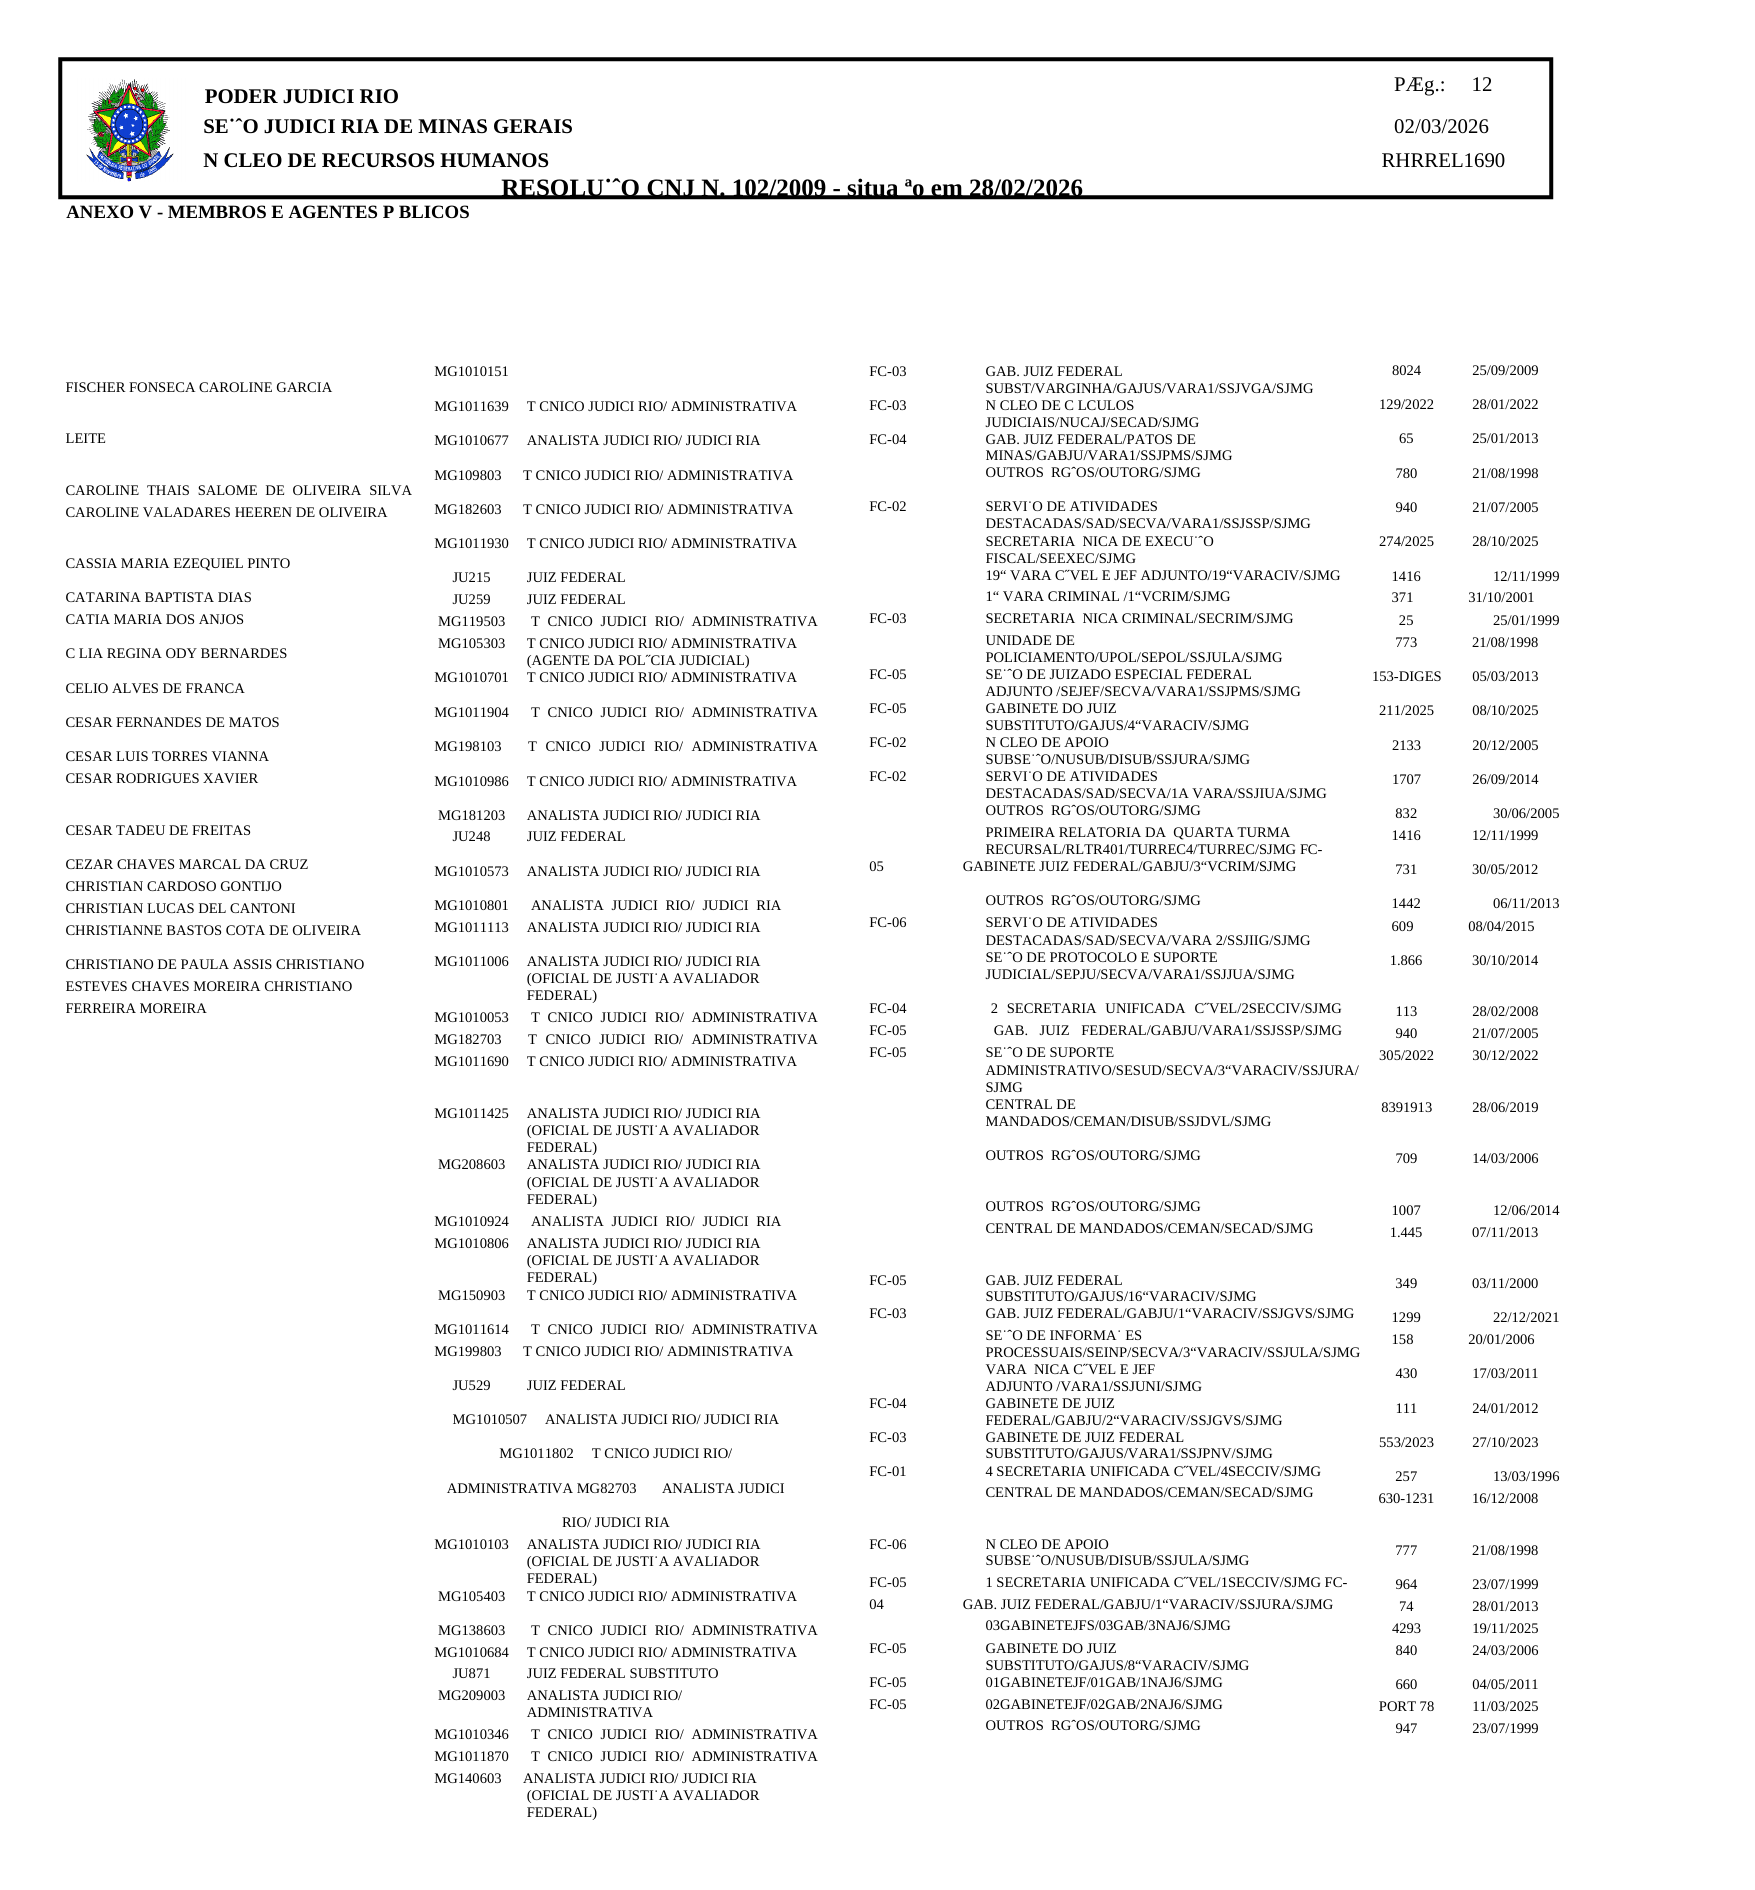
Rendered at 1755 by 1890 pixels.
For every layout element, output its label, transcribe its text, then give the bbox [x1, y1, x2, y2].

text FC-06 SERVI˙O DE ATIVIDADES [869, 914, 1366, 931]
text (OFICIAL DE JUSTI˙A AVALIADOR FEDERAL) [527, 1252, 780, 1286]
text 19“ VARA C˝VEL E JEF ADJUNTO/19“VARACIV/SJMG [985, 567, 1366, 583]
text 153-DIGES 05/03/2013 211/2025 08/10/2025 2133 20/12/2005 1707 26/09/2014 [1371, 650, 1538, 788]
text OUTROS RGˆOS/OUTORG/SJMG [985, 1717, 1366, 1734]
text MG1011425 ANALISTA JUDICI RIO/ JUDICI RIA [434, 1105, 818, 1121]
text OUTROS RGˆOS/OUTORG/SJMG [985, 1147, 1366, 1164]
text FISCHER FONSECA CAROLINE GARCIA LEITE [65, 344, 371, 447]
text MG105403 T CNICO JUDICI RIO/ ADMINISTRATIVA [438, 1588, 818, 1604]
text (OFICIAL DE JUSTI˙A AVALIADOR FEDERAL) [527, 1173, 780, 1207]
text SUBSE˙ˆO/NUSUB/DISUB/SSJURA/SJMG [985, 751, 1366, 767]
text SUBSTITUTO/GAJUS/16“VARACIV/SJMG [985, 1289, 1366, 1305]
text JUDICIAIS/NUCAJ/SECAD/SJMG [985, 414, 1366, 430]
text 1416 12/11/1999 371 31/10/2001 [1391, 562, 1559, 606]
text FC-03 GAB. JUIZ FEDERAL [869, 363, 1366, 379]
text MG150903 T CNICO JUDICI RIO/ ADMINISTRATIVA [438, 1287, 818, 1303]
text CAROLINE THAIS SALOME DE OLIVEIRA SILVA CAROLINE VALADARES HEEREN DE OLIVEIRA [65, 476, 412, 520]
text ADJUNTO /SEJEF/SECVA/VARA1/SSJPMS/SJMG FC-05 GABINETE DO JUIZ [869, 683, 1322, 717]
text FC-05 SE˙ˆO DE JUIZADO ESPECIAL FEDERAL [869, 666, 1366, 683]
text DESTACADAS/SAD/SECVA/1A VARA/SSJIUA/SJMG OUTROS RGˆOS/OUTORG/SJMG [985, 784, 1348, 819]
text FC-02 SERVI˙O DE ATIVIDADES [869, 499, 1366, 515]
text C LIA REGINA ODY BERNARDES CELIO ALVES DE FRANCA CESAR FERNANDES DE MATOS [65, 628, 295, 731]
text DESTACADAS/SAD/SECVA/VARA1/SSJSSP/SJMG SECRETARIA NICA DE EXECU˙ˆO FISCAL/SEEXEC/SJMG [985, 515, 1332, 566]
text MG119503 T CNICO JUDICI RIO/ ADMINISTRATIVA MG105303 T CNICO JUDICI RIO/ ADMINISTRATIVA [438, 608, 818, 652]
text 777 21/08/1998 [1395, 1542, 1559, 1558]
text OUTROS RGˆOS/OUTORG/SJMG [985, 892, 1366, 909]
text SUBSTITUTO/GAJUS/4“VARACIV/SJMG [985, 717, 1366, 733]
text FC-05 GAB. JUIZ FEDERAL [869, 1272, 1366, 1288]
text MG209003 ANALISTA JUDICI RIO/ [438, 1687, 818, 1704]
text JU215 JUIZ FEDERAL [452, 569, 818, 586]
text MG138603 T CNICO JUDICI RIO/ ADMINISTRATIVA MG1010684 T CNICO JUDICI RIO/ ADMINISTRATIVA [434, 1616, 818, 1660]
text MG181203 ANALISTA JUDICI RIO/ JUDICI RIA [438, 807, 818, 823]
text (OFICIAL DE JUSTI˙A AVALIADOR FEDERAL) [527, 969, 780, 1004]
text FC-03 GAB. JUIZ FEDERAL/GABJU/1“VARACIV/SSJGVS/SJMG [869, 1305, 1366, 1322]
text FC-04 GABINETE DE JUIZ [869, 1395, 1366, 1412]
text CASSIA MARIA EZEQUIEL PINTO [65, 555, 426, 572]
text 731 30/05/2012 [1395, 862, 1559, 878]
text 349 03/11/2000 [1395, 1275, 1559, 1291]
text MG1011904 T CNICO JUDICI RIO/ ADMINISTRATIVA MG198103 T CNICO JUDICI RIO/ ADMINISTRATIVA MG1010986 T CNICO JUDICI RIO/ ADMINISTRATIVA [434, 686, 818, 789]
text SUBSTITUTO/GAJUS/8“VARACIV/SJMG FC-05 01GABINETEJF/01GAB/1NAJ6/SJMG [869, 1656, 1270, 1691]
text MG1010103 ANALISTA JUDICI RIO/ JUDICI RIA [434, 1536, 818, 1552]
text (OFICIAL DE JUSTI˙A AVALIADOR FEDERAL) [527, 1552, 780, 1587]
text MG1010801 ANALISTA JUDICI RIO/ JUDICI RIA MG1011113 ANALISTA JUDICI RIO/ JUDICI RIA [434, 891, 782, 935]
text CHRISTIANO DE PAULA ASSIS CHRISTIANO ESTEVES CHAVES MOREIRA CHRISTIANO FERREIRA MOREIRA [65, 951, 365, 1017]
text FC-04 2 SECRETARIA UNIFICADA C˝VEL/2SECCIV/SJMG FC-05 GAB. JUIZ FEDERAL/GABJU/VARA1/SSJSSP/SJMG FC-05 SE˙ˆO DE SUPORTE [869, 995, 1342, 1061]
text ADJUNTO /VARA1/SSJUNI/SJMG [985, 1378, 1366, 1394]
text MG208603 ANALISTA JUDICI RIO/ JUDICI RIA [438, 1156, 818, 1173]
text 25 25/01/1999 773 21/08/1998 [1395, 606, 1559, 650]
text CENTRAL DE MANDADOS/CEMAN/SECAD/SJMG [985, 1484, 1366, 1501]
text MG1010151 [434, 364, 818, 380]
text JU529 JUIZ FEDERAL [452, 1377, 818, 1393]
text RECURSAL/RLTR401/TURREC4/TURREC/SJMG FC-05 GABINETE JUIZ FEDERAL/GABJU/3“VCRIM/SJMG [869, 841, 1337, 875]
text 832 30/06/2005 1416 12/11/1999 [1391, 800, 1559, 844]
text MINAS/GABJU/VARA1/SSJPMS/SJMG [985, 448, 1366, 464]
text FC-03 SECRETARIA NICA CRIMINAL/SECRIM/SJMG [869, 610, 1366, 627]
text DESTACADAS/SAD/SECVA/VARA 2/SSJIIG/SJMG SE˙ˆO DE PROTOCOLO E SUPORTE JUDICIAL/SEPJU/SECVA/VARA1/SSJJUA/SJMG [985, 931, 1332, 982]
text FC-05 GABINETE DO JUIZ [869, 1639, 1366, 1656]
text CEZAR CHAVES MARCAL DA CRUZ CHRISTIAN CARDOSO GONTIJO CHRISTIAN LUCAS DEL CANTONI CHRISTIANNE BASTOS COTA DE OLIVEIRA [65, 850, 362, 938]
text MG1010053 T CNICO JUDICI RIO/ ADMINISTRATIVA MG182703 T CNICO JUDICI RIO/ ADMINISTRATIVA MG1011690 T CNICO JUDICI RIO/ ADMINISTRATIVA [434, 1004, 818, 1070]
text OUTROS RGˆOS/OUTORG/SJMG [985, 1199, 1366, 1215]
text ADMINISTRATIVO/SESUD/SECVA/3“VARACIV/SSJURA/ SJMG [985, 1061, 1366, 1095]
text 257 13/03/1996 630-1231 16/12/2008 [1378, 1463, 1559, 1507]
text CATARINA BAPTISTA DIAS CATIA MARIA DOS ANJOS [65, 583, 272, 628]
text CENTRAL DE MANDADOS/CEMAN/DISUB/SSJDVL/SJMG [985, 1095, 1292, 1129]
text FC-05 02GABINETEJF/02GAB/2NAJ6/SJMG [869, 1696, 1366, 1713]
text FC-04 GAB. JUIZ FEDERAL/PATOS DE [869, 431, 1366, 447]
text FC-01 4 SECRETARIA UNIFICADA C˝VEL/4SECCIV/SJMG [869, 1463, 1366, 1479]
text 1.866 30/10/2014 [1389, 952, 1559, 968]
text MG1010507 ANALISTA JUDICI RIO/ JUDICI RIA MG1011802 T CNICO JUDICI RIO/ ADMINISTRATIVA MG82703 ANALISTA JUDICI RIO/ JUDICI RIA [434, 1393, 797, 1531]
text (AGENTE DA POL˝CIA JUDICIAL) MG1010701 T CNICO JUDICI RIO/ ADMINISTRATIVA [434, 652, 818, 686]
text SUBSE˙ˆO/NUSUB/DISUB/SSJULA/SJMG [985, 1553, 1366, 1569]
text MG1011614 T CNICO JUDICI RIO/ ADMINISTRATIVA MG199803 T CNICO JUDICI RIO/ ADMINISTRATIVA [434, 1315, 818, 1359]
text 964 23/07/1999 74 28/01/2013 4293 19/11/2025 840 24/03/2006 [1391, 1570, 1538, 1658]
text 03GABINETEJFS/03GAB/3NAJ6/SJMG [985, 1618, 1366, 1634]
text FC-02 SERVI˙O DE ATIVIDADES [869, 768, 1366, 784]
text ADMINISTRATIVA [527, 1704, 818, 1720]
text MG1011006 ANALISTA JUDICI RIO/ JUDICI RIA [434, 953, 818, 969]
text SUBSTITUTO/GAJUS/VARA1/SSJPNV/SJMG [985, 1446, 1366, 1462]
text 660 04/05/2011 PORT 78 11/03/2025 947 23/07/1999 [1378, 1671, 1538, 1737]
text 1“ VARA CRIMINAL /1“VCRIM/SJMG [985, 589, 1366, 605]
text CESAR TADEU DE FREITAS [65, 822, 426, 838]
text SE˙ˆO DE INFORMA˙ ES PROCESSUAIS/SEINP/SECVA/3“VARACIV/SSJULA/SJMG VARA NICA C˝VEL E JEF [985, 1326, 1366, 1378]
text CENTRAL DE MANDADOS/CEMAN/SECAD/SJMG [985, 1221, 1366, 1237]
text MG1011639 T CNICO JUDICI RIO/ ADMINISTRATIVA MG1010677 ANALISTA JUDICI RIO/ JUDICI RIA MG109803 T CNICO JUDICI RIO/ ADMINISTRATIVA MG182603 T CNICO JUDICI RIO/ ADMINISTRATIVA MG1011930 T CNICO JUDICI RIO/ ADMINISTRATIVA [434, 380, 818, 552]
text 1299 22/12/2021 158 20/01/2006 [1391, 1303, 1559, 1348]
text UNIDADE DE POLICIAMENTO/UPOL/SEPOL/SSJULA/SJMG [985, 631, 1304, 665]
text JU871 JUIZ FEDERAL SUBSTITUTO [452, 1665, 818, 1682]
text MG1010573 ANALISTA JUDICI RIO/ JUDICI RIA [434, 863, 818, 879]
text FEDERAL/GABJU/2“VARACIV/SSJGVS/SJMG [985, 1412, 1366, 1428]
text JU259 JUIZ FEDERAL [452, 591, 818, 608]
text (OFICIAL DE JUSTI˙A AVALIADOR FEDERAL) [527, 1786, 780, 1821]
text 430 17/03/2011 111 24/01/2012 553/2023 27/10/2023 [1378, 1348, 1538, 1451]
text 1007 12/06/2014 1.445 07/11/2013 [1389, 1196, 1559, 1240]
text 1442 06/11/2013 609 08/04/2015 [1391, 890, 1559, 934]
text SUBST/VARGINHA/GAJUS/VARA1/SSJVGA/SJMG FC-03 N CLEO DE C LCULOS [869, 379, 1334, 413]
text MG1010346 T CNICO JUDICI RIO/ ADMINISTRATIVA MG1011870 T CNICO JUDICI RIO/ ADMINISTRATIVA MG140603 ANALISTA JUDICI RIO/ JUDICI RIA [434, 1720, 818, 1786]
text FC-06 N CLEO DE APOIO [869, 1536, 1366, 1552]
text JU248 JUIZ FEDERAL [452, 829, 818, 845]
text FC-02 N CLEO DE APOIO [869, 734, 1366, 751]
text FC-03 GABINETE DE JUIZ FEDERAL [869, 1429, 1366, 1446]
text 113 28/02/2008 940 21/07/2005 305/2022 30/12/2022 [1378, 997, 1538, 1064]
text 8391913 28/06/2019 709 14/03/2006 [1381, 1064, 1538, 1167]
text PRIMEIRA RELATORIA DA QUARTA TURMA [985, 824, 1366, 841]
text CESAR LUIS TORRES VIANNA CESAR RODRIGUES XAVIER [65, 743, 290, 787]
picture [54, 53, 1557, 202]
text 8024 25/09/2009 129/2022 28/01/2022 65 25/01/2013 780 21/08/1998 940 21/07/2005 274/2025 28/10/2025 [1378, 344, 1538, 550]
text OUTROS RGˆOS/OUTORG/SJMG [985, 464, 1366, 481]
text (OFICIAL DE JUSTI˙A AVALIADOR FEDERAL) [527, 1121, 780, 1156]
text MG1010924 ANALISTA JUDICI RIO/ JUDICI RIA MG1010806 ANALISTA JUDICI RIO/ JUDICI RIA [434, 1207, 782, 1251]
text FC-05 1 SECRETARIA UNIFICADA C˝VEL/1SECCIV/SJMG FC-04 GAB. JUIZ FEDERAL/GABJU/1“VARACIV/SSJURA/SJMG [869, 1569, 1361, 1613]
